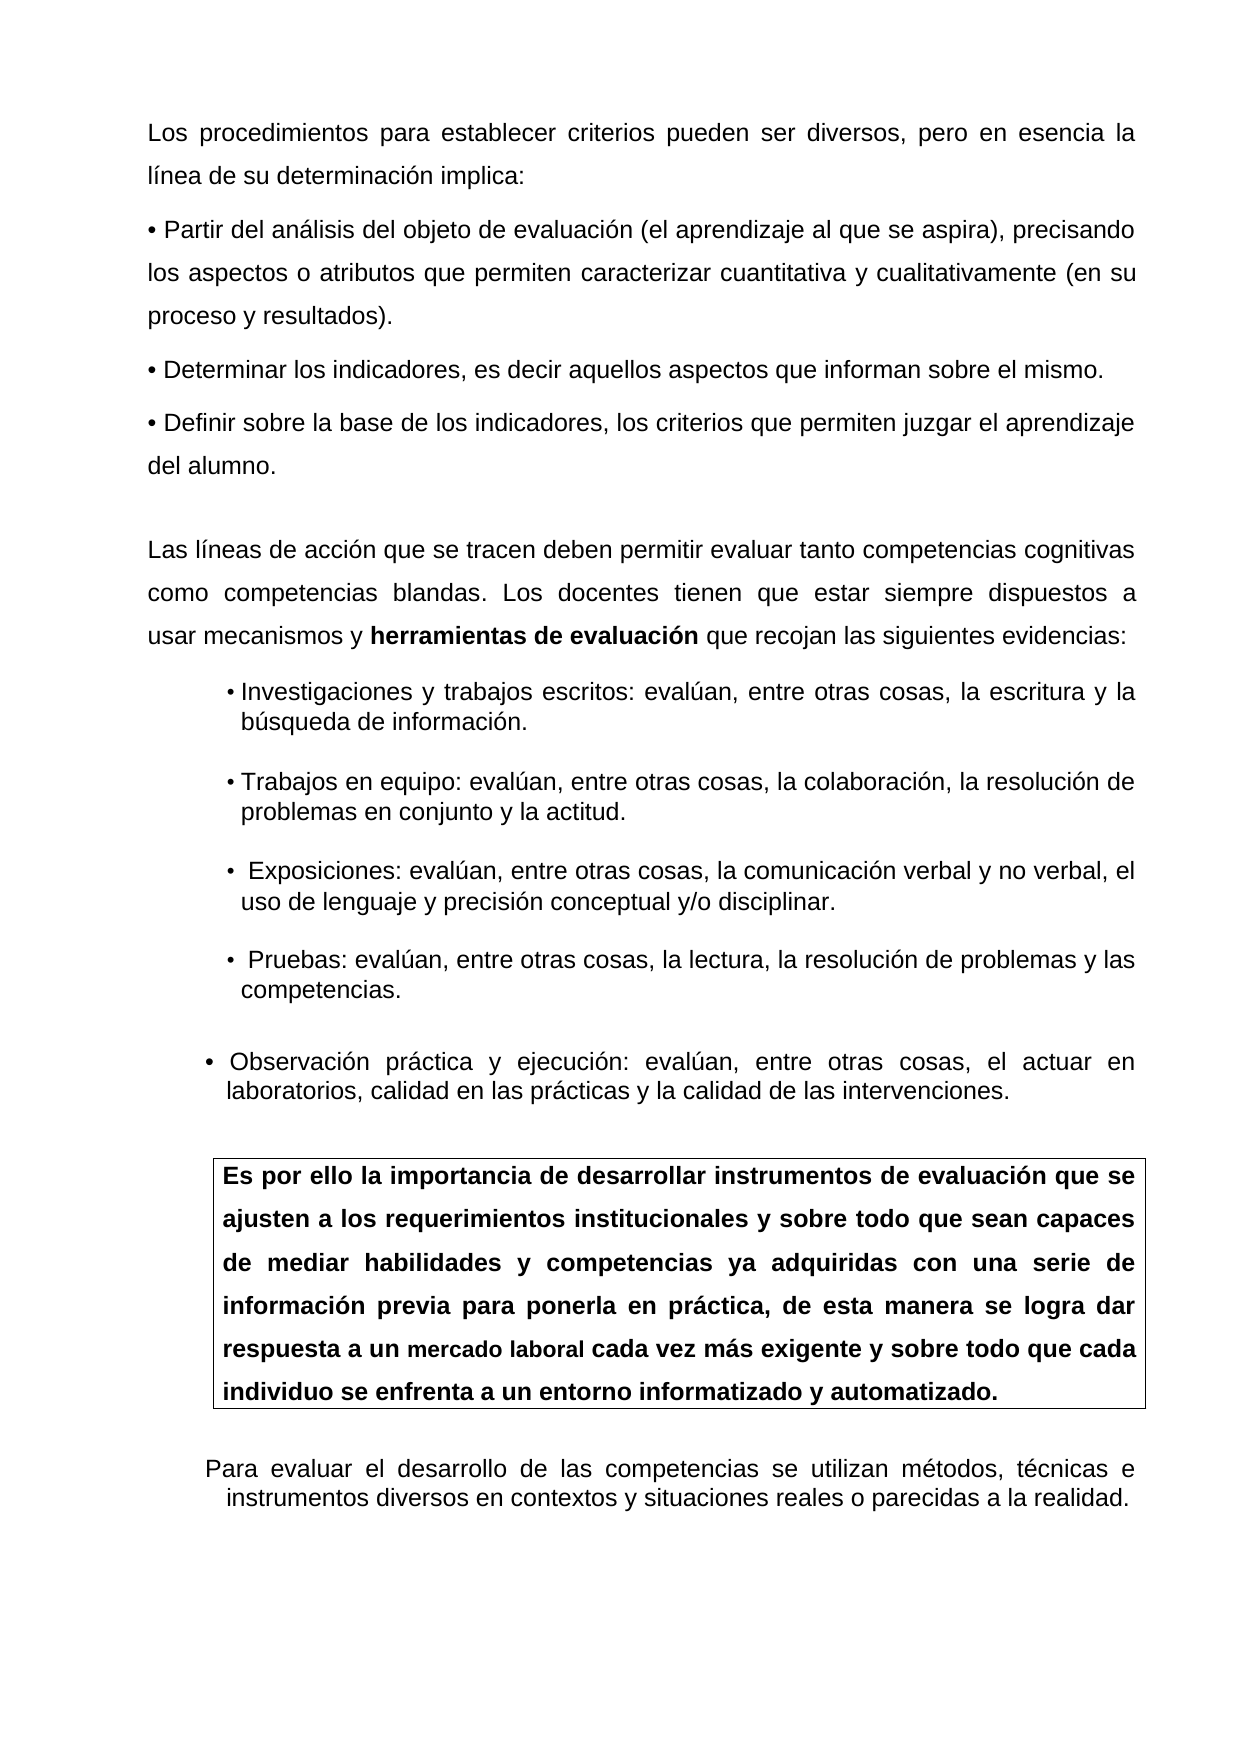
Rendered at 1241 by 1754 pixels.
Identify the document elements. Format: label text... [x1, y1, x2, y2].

text Las líneas de acción que se tracen deben permitir evaluar tanto competencias cognitivas como competencias blandas. Los docentes tienen que estar siempre dispuestos a usar mecanismos y herramientas de evaluación que recojan las siguientes evidencias: [147, 535, 1137, 650]
list Trabajos en equipo: evalúan, entre otras cosas, la colaboración, la resolución de problemas en conjunto y la actitud. [226, 767, 1137, 826]
text • Definir sobre la base de los indicadores, los criterios que permiten juzgar el aprendizaje del alumno. [147, 408, 1137, 480]
list Investigaciones y trabajos escritos: evalúan, entre otras cosas, la escritura y la búsqueda de información. [226, 677, 1137, 736]
text • Determinar los indicadores, es decir aquellos aspectos que informan sobre el mismo. [147, 354, 1137, 383]
text • Observación práctica y ejecución: evalúan, entre otras cosas, el actuar en laboratorios, calidad en las prácticas y la calidad de las intervenciones. [205, 1047, 1137, 1104]
list Exposiciones: evalúan, entre otras cosas, la comunicación verbal y no verbal, el uso de lenguaje y precisión conceptual y/o disciplinar. [226, 856, 1137, 915]
text Para evaluar el desarrollo de las competencias se utilizan métodos, técnicas e instrumentos diversos en contextos y situaciones reales o parecidas a la realidad. [205, 1454, 1137, 1512]
text • Partir del análisis del objeto de evaluación (el aprendizaje al que se aspira), precisando los aspectos o atributos que permiten caracterizar cuantitativa y cualitativamente (en su proceso y resultados). [147, 215, 1137, 330]
text Los procedimientos para establecer criterios pueden ser diversos, pero en esencia la línea de su determinación implica: [147, 118, 1137, 190]
list Pruebas: evalúan, entre otras cosas, la lectura, la resolución de problemas y las competencias. [226, 945, 1137, 1004]
text Es por ello la importancia de desarrollar instrumentos de evaluación que se ajusten a los requerimientos institucionales y sobre todo que sean capaces de mediar habilidades y competencias ya adquiridas con una serie de información previa para ponerla en práctica, de esta manera se logra dar respuesta a un mercado laboral cada vez más exigente y sobre todo que cada individuo se enfrenta a un entorno informatizado y automatizado. [214, 1159, 1145, 1408]
